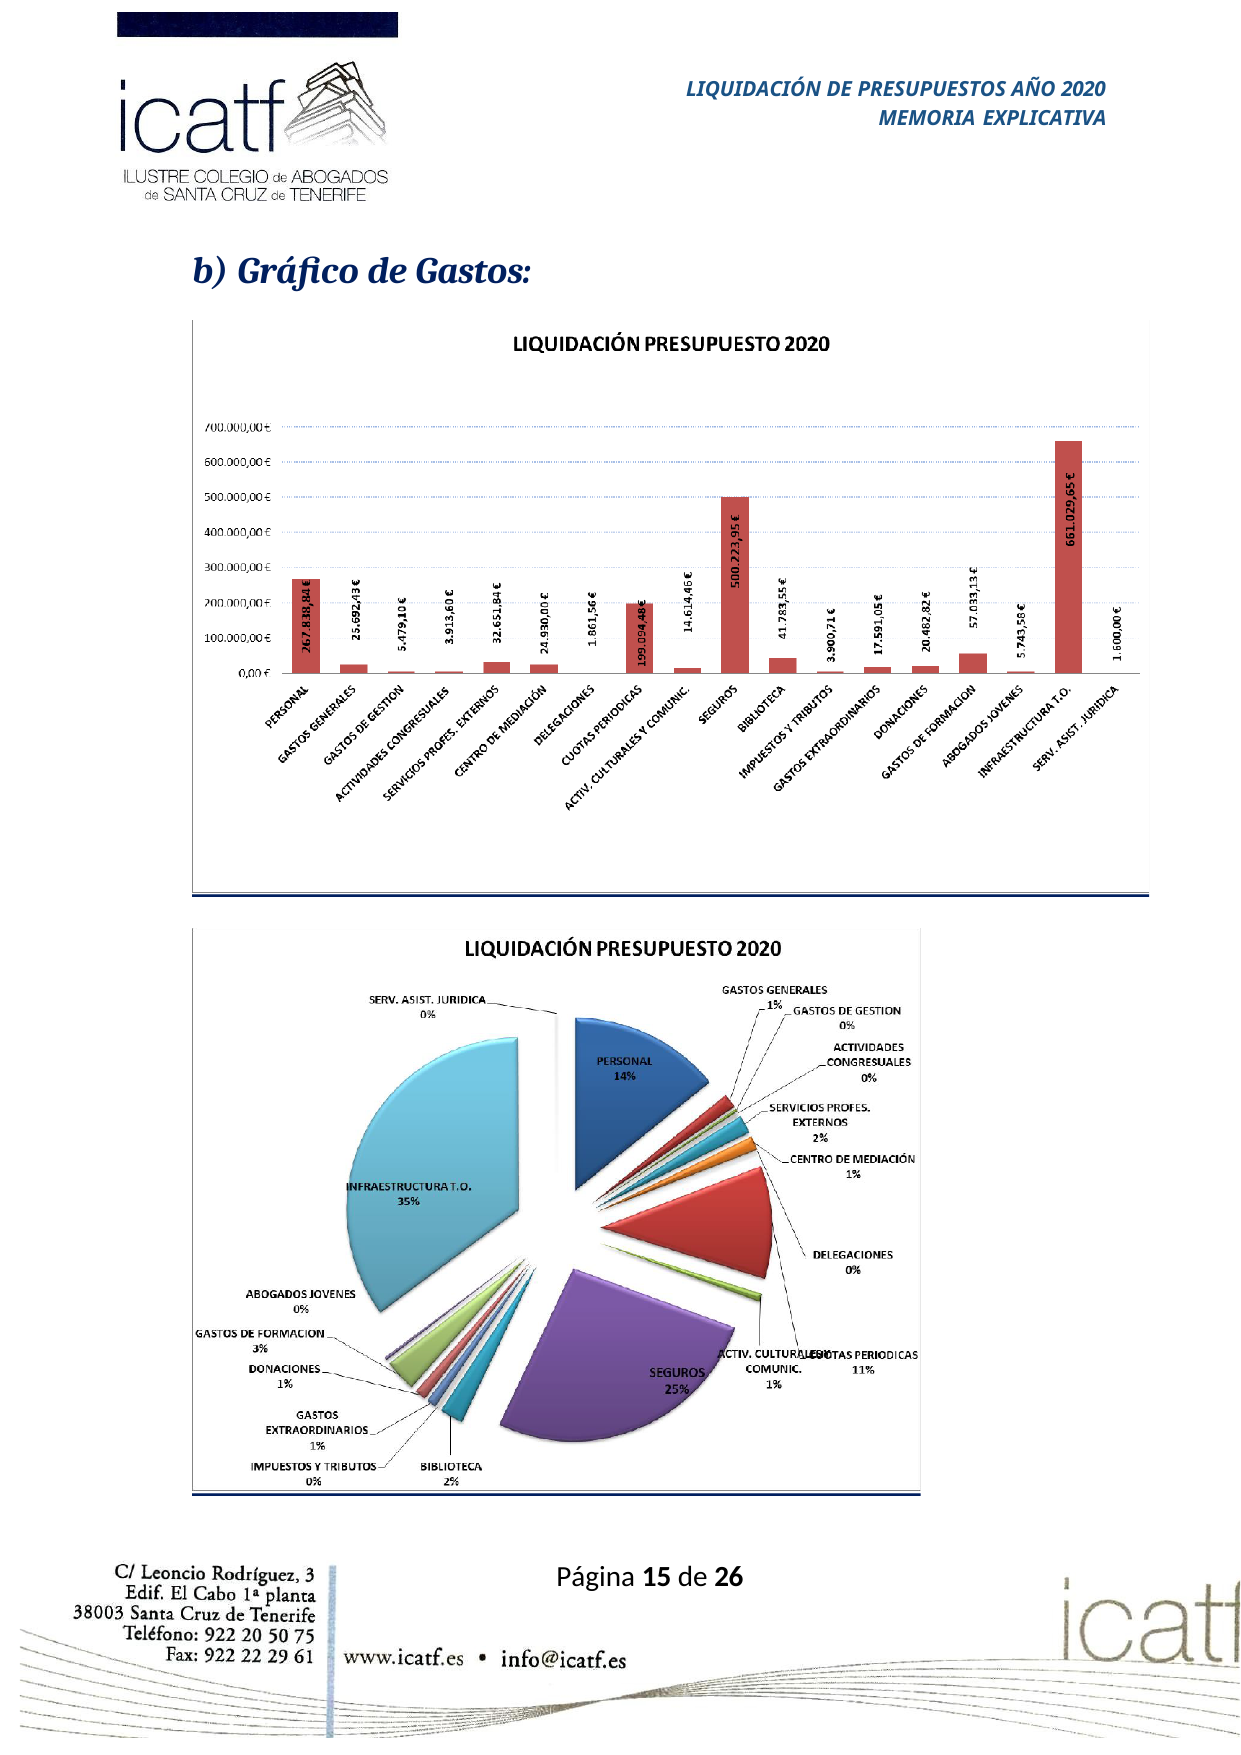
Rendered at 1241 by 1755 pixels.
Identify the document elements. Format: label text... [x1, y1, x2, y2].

list Gráfico de Gastos: [192, 249, 1152, 292]
